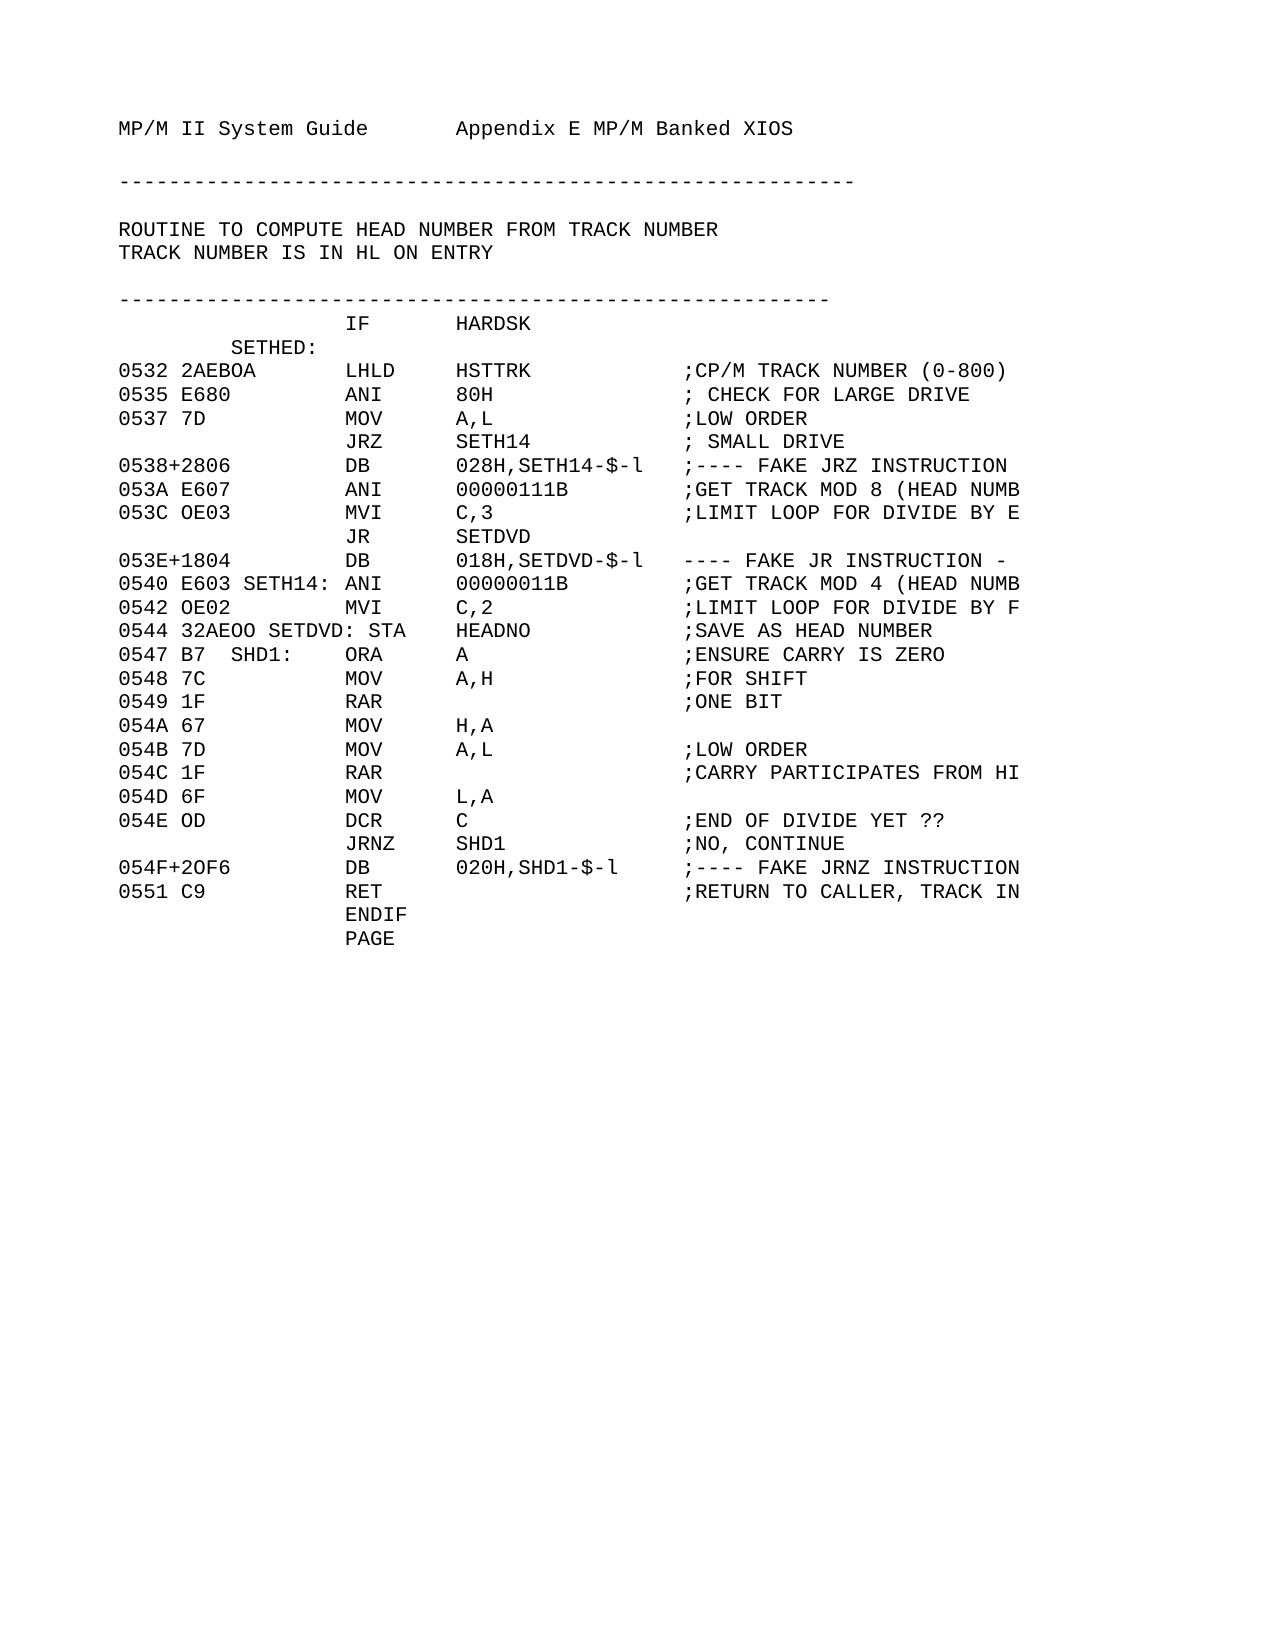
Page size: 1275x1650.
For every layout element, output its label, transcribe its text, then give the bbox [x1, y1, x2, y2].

text ----------------------------------------------------------- [118, 171, 1157, 195]
text 053A E607 ANI 00000111B ;GET TRACK MOD 8 (HEAD NUMB [118, 479, 1157, 502]
text 0538+2806 DB 028H,SETH14-$-l ;---- FAKE JRZ INSTRUCTION [118, 455, 1157, 479]
text 0547 B7 SHD1: ORA A ;ENSURE CARRY IS ZERO [118, 644, 1157, 668]
text 0551 C9 RET ;RETURN TO CALLER, TRACK IN [118, 881, 1157, 904]
text 0542 OE02 MVI C,2 ;LIMIT LOOP FOR DIVIDE BY F [118, 597, 1157, 621]
text PAGE [118, 928, 1157, 952]
text ROUTINE TO COMPUTE HEAD NUMBER FROM TRACK NUMBER [118, 218, 1157, 242]
text 0544 32AEOO SETDVD: STA HEADNO ;SAVE AS HEAD NUMBER [118, 621, 1157, 644]
text 054A 67 MOV H,A [118, 715, 1157, 739]
text JRZ SETH14 ; SMALL DRIVE [118, 431, 1157, 455]
text 054E OD DCR C ;END OF DIVIDE YET ?? [118, 810, 1157, 833]
text --------------------------------------------------------- [118, 289, 1157, 313]
text 0535 E680 ANI 80H ; CHECK FOR LARGE DRIVE [118, 384, 1157, 408]
text ENDIF [118, 904, 1157, 928]
text 0548 7C MOV A,H ;FOR SHIFT [118, 668, 1157, 691]
text 054C 1F RAR ;CARRY PARTICIPATES FROM HI [118, 762, 1157, 786]
text TRACK NUMBER IS IN HL ON ENTRY [118, 242, 1157, 266]
text 053C OE03 MVI C,3 ;LIMIT LOOP FOR DIVIDE BY E [118, 502, 1157, 526]
text 054F+2OF6 DB 020H,SHD1-$-l ;---- FAKE JRNZ INSTRUCTION [118, 857, 1157, 881]
text JR SETDVD [118, 526, 1157, 549]
text JRNZ SHD1 ;NO, CONTINUE [118, 833, 1157, 857]
text 0532 2AEBOA LHLD HSTTRK ;CP/M TRACK NUMBER (0-800) [118, 360, 1157, 384]
text SETHED: [118, 337, 1157, 360]
text 054B 7D MOV A,L ;LOW ORDER [118, 739, 1157, 762]
text 0540 E603 SETH14: ANI 00000011B ;GET TRACK MOD 4 (HEAD NUMB [118, 573, 1157, 597]
text 054D 6F MOV L,A [118, 786, 1157, 810]
text 053E+1804 DB 018H,SETDVD-$-l ---- FAKE JR INSTRUCTION - [118, 549, 1157, 573]
text 0549 1F RAR ;ONE BIT [118, 691, 1157, 715]
text 0537 7D MOV A,L ;LOW ORDER [118, 408, 1157, 431]
text IF HARDSK [118, 313, 1157, 337]
